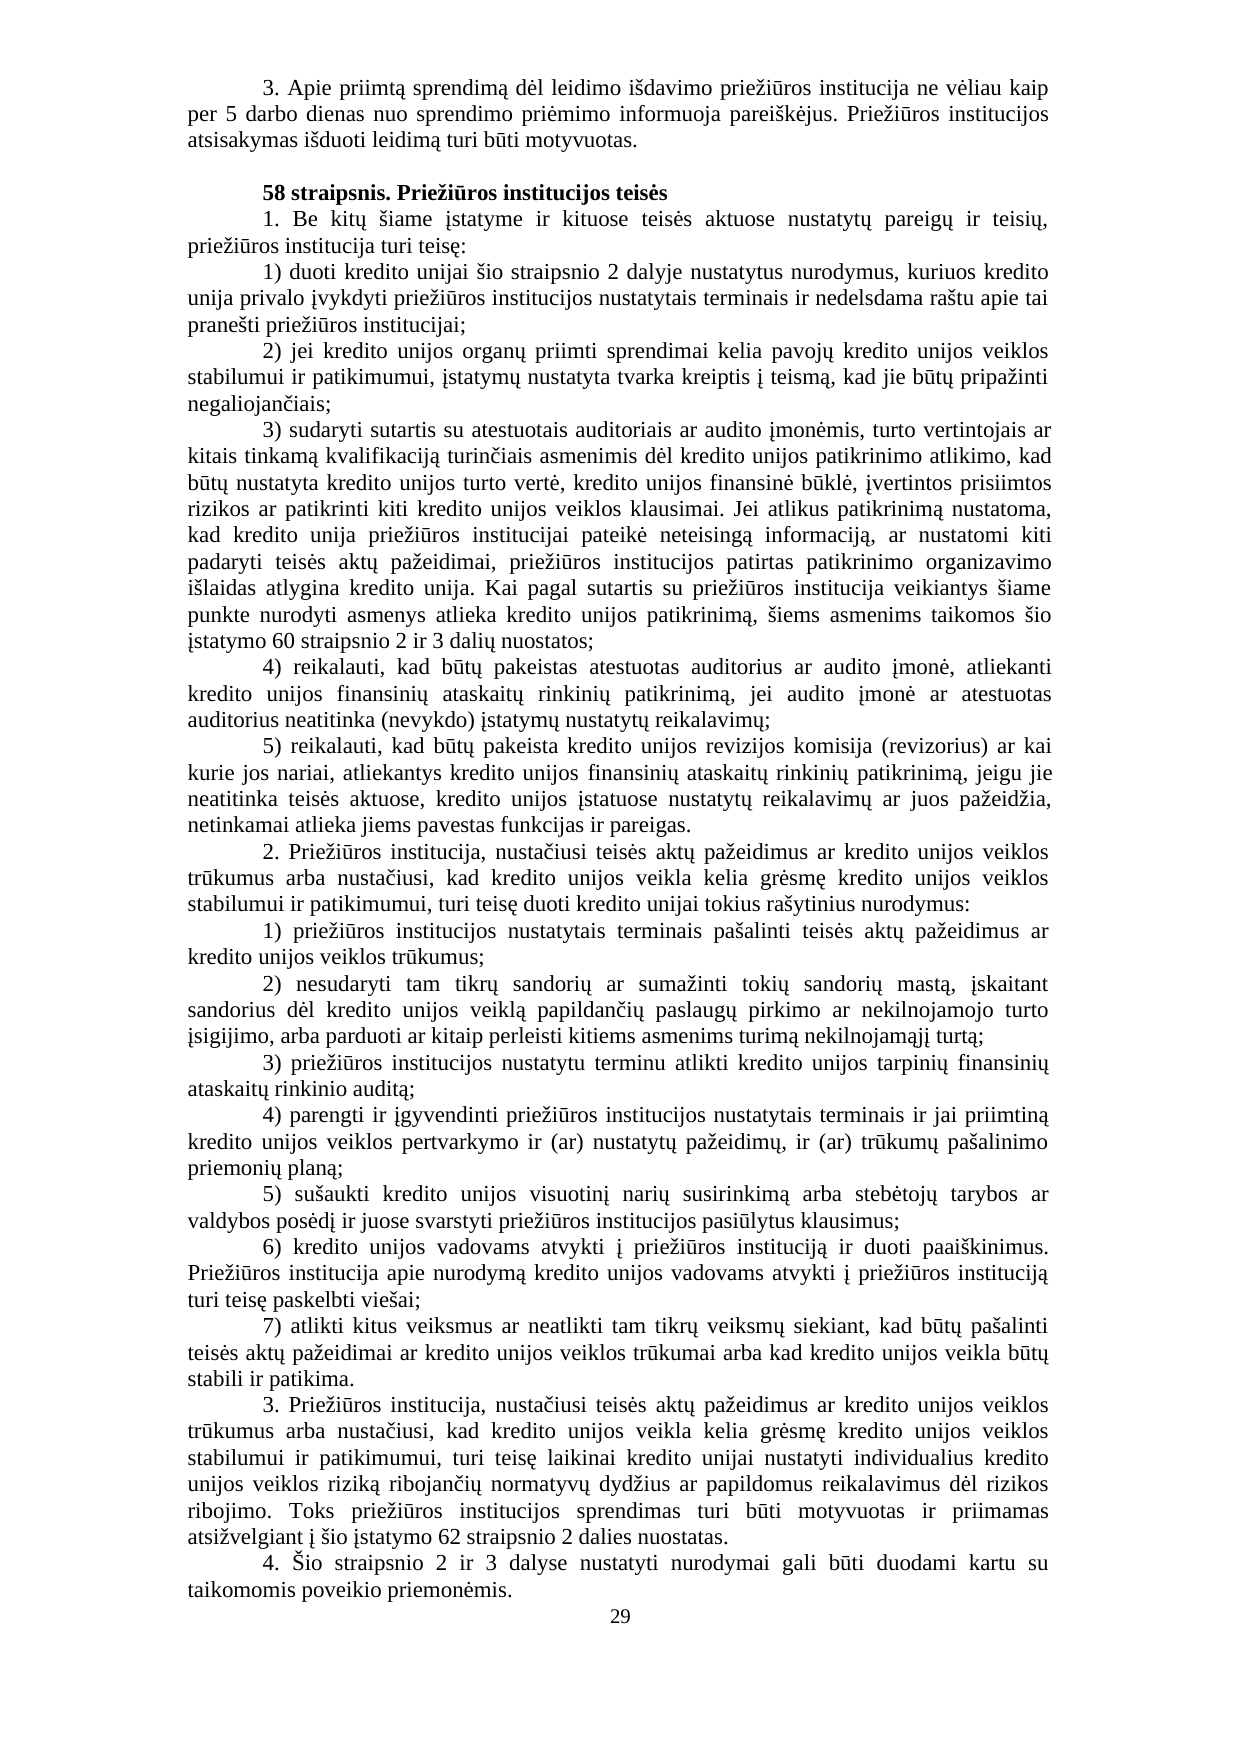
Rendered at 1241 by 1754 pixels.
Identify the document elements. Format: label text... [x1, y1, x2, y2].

text 5) reikalauti, kad būtų pakeista kredito unijos revizijos komisija (revizorius) ar kai kurie jos nariai, atliekantys kredito unijos finansinių ataskaitų rinkinių patikrinimą, jeigu jie neatitinka teisės aktuose, kredito unijos įstatuose nustatytų reikalavimų ar juos pažeidžia, netinkamai atlieka jiems pavestas funkcijas ir pareigas. [187, 732, 1053, 838]
text 4) parengti ir įgyvendinti priežiūros institucijos nustatytais terminais ir jai priimtiną kredito unijos veiklos pertvarkymo ir (ar) nustatytų pažeidimų, ir (ar) trūkumų pašalinimo priemonių planą; [187, 1101, 1050, 1180]
text 4. Šio straipsnio 2 ir 3 dalyse nustatyti nurodymai gali būti duodami kartu su taikomomis poveikio priemonėmis. [187, 1549, 1050, 1602]
text 5) sušaukti kredito unijos visuotinį narių susirinkimą arba stebėtojų tarybos ar valdybos posėdį ir juose svarstyti priežiūros institucijos pasiūlytus klausimus; [187, 1180, 1050, 1233]
text 3) sudaryti sutartis su atestuotais auditoriais ar audito įmonėmis, turto vertintojais ar kitais tinkamą kvalifikaciją turinčiais asmenimis dėl kredito unijos patikrinimo atlikimo, kad būtų nustatyta kredito unijos turto vertė, kredito unijos finansinė būklė, įvertintos prisiimtos rizikos ar patikrinti kiti kredito unijos veiklos klausimai. Jei atlikus patikrinimą nustatoma, kad kredito unija priežiūros institucijai pateikė neteisingą informaciją, ar nustatomi kiti padaryti teisės aktų pažeidimai, priežiūros institucijos patirtas patikrinimo organizavimo išlaidas atlygina kredito unija. Kai pagal sutartis su priežiūros institucija veikiantys šiame punkte nurodyti asmenys atlieka kredito unijos patikrinimą, šiems asmenims taikomos šio įstatymo 60 straipsnio 2 ir 3 dalių nuostatos; [187, 416, 1053, 653]
text 7) atlikti kitus veiksmus ar neatlikti tam tikrų veiksmų siekiant, kad būtų pašalinti teisės aktų pažeidimai ar kredito unijos veiklos trūkumai arba kad kredito unijos veikla būtų stabili ir patikima. [187, 1312, 1050, 1391]
text 3. Apie priimtą sprendimą dėl leidimo išdavimo priežiūros institucija ne vėliau kaip per 5 darbo dienas nuo sprendimo priėmimo informuoja pareiškėjus. Priežiūros institucijos atsisakymas išduoti leidimą turi būti motyvuotas. [187, 73, 1050, 153]
text 58 straipsnis. Priežiūros institucijos teisės [187, 179, 1050, 205]
text 2) nesudaryti tam tikrų sandorių ar sumažinti tokių sandorių mastą, įskaitant sandorius dėl kredito unijos veiklą papildančių paslaugų pirkimo ar nekilnojamojo turto įsigijimo, arba parduoti ar kitaip perleisti kitiems asmenims turimą nekilnojamąjį turtą; [187, 969, 1050, 1049]
text 6) kredito unijos vadovams atvykti į priežiūros instituciją ir duoti paaiškinimus. Priežiūros institucija apie nurodymą kredito unijos vadovams atvykti į priežiūros instituciją turi teisę paskelbti viešai; [187, 1233, 1050, 1312]
text 2) jei kredito unijos organų priimti sprendimai kelia pavojų kredito unijos veiklos stabilumui ir patikimumui, įstatymų nustatyta tvarka kreiptis į teismą, kad jie būtų pripažinti negaliojančiais; [187, 337, 1050, 416]
text 2. Priežiūros institucija, nustačiusi teisės aktų pažeidimus ar kredito unijos veiklos trūkumus arba nustačiusi, kad kredito unijos veikla kelia grėsmę kredito unijos veiklos stabilumui ir patikimumui, turi teisę duoti kredito unijai tokius rašytinius nurodymus: [187, 838, 1050, 917]
text 1. Be kitų šiame įstatyme ir kituose teisės aktuose nustatytų pareigų ir teisių, priežiūros institucija turi teisę: [187, 205, 1050, 258]
text 1) priežiūros institucijos nustatytais terminais pašalinti teisės aktų pažeidimus ar kredito unijos veiklos trūkumus; [187, 917, 1050, 969]
text 3. Priežiūros institucija, nustačiusi teisės aktų pažeidimus ar kredito unijos veiklos trūkumus arba nustačiusi, kad kredito unijos veikla kelia grėsmę kredito unijos veiklos stabilumui ir patikimumui, turi teisę laikinai kredito unijai nustatyti individualius kredito unijos veiklos riziką ribojančių normatyvų dydžius ar papildomus reikalavimus dėl rizikos ribojimo. Toks priežiūros institucijos sprendimas turi būti motyvuotas ir priimamas atsižvelgiant į šio įstatymo 62 straipsnio 2 dalies nuostatas. [187, 1391, 1050, 1549]
text 1) duoti kredito unijai šio straipsnio 2 dalyje nustatytus nurodymus, kuriuos kredito unija privalo įvykdyti priežiūros institucijos nustatytais terminais ir nedelsdama raštu apie tai pranešti priežiūros institucijai; [187, 258, 1050, 337]
text 3) priežiūros institucijos nustatytu terminu atlikti kredito unijos tarpinių finansinių ataskaitų rinkinio auditą; [187, 1049, 1050, 1101]
text 4) reikalauti, kad būtų pakeistas atestuotas auditorius ar audito įmonė, atliekanti kredito unijos finansinių ataskaitų rinkinių patikrinimą, jei audito įmonė ar atestuotas auditorius neatitinka (nevykdo) įstatymų nustatytų reikalavimų; [187, 653, 1053, 732]
